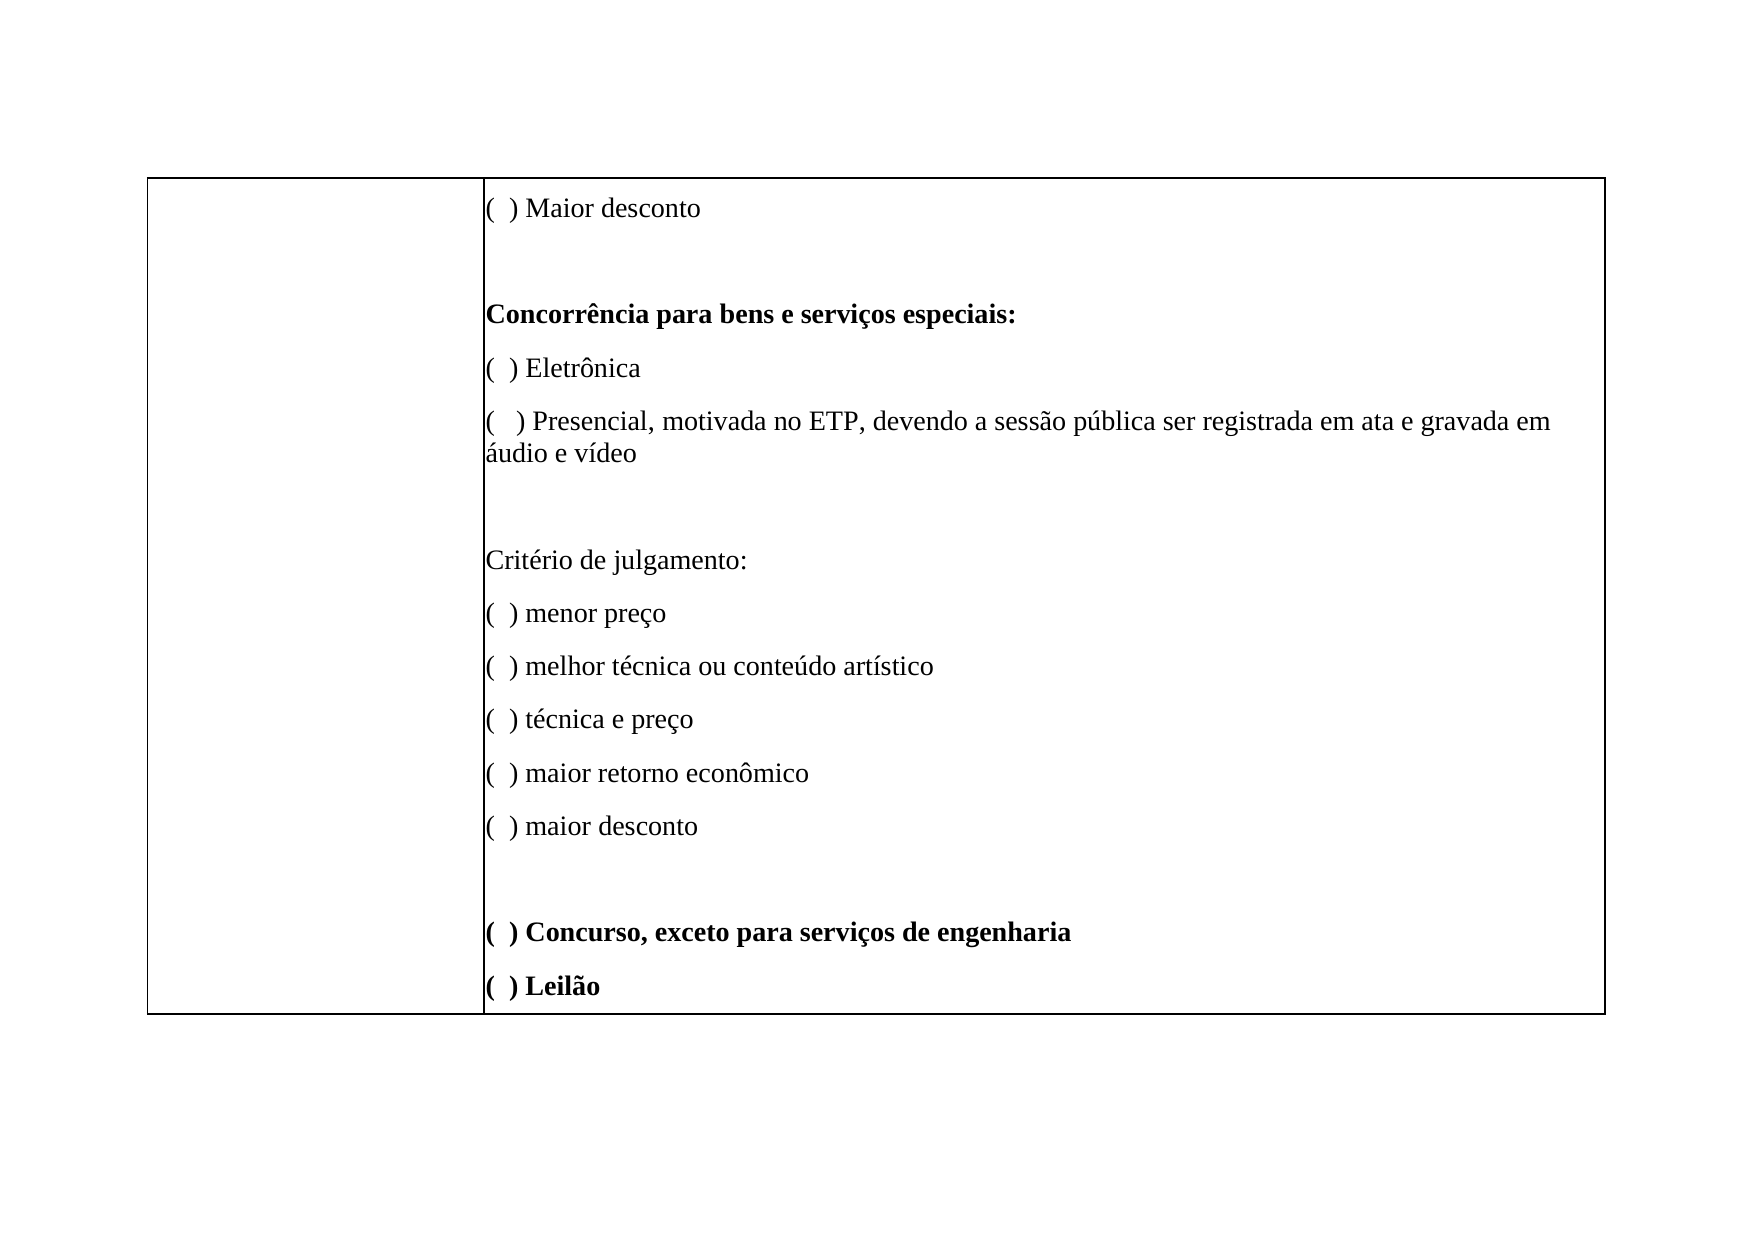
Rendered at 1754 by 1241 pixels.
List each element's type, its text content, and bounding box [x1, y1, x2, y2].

table_cell ( ) Maior desconto Concorrência para bens e serviços especiais: ( ) Eletrônica ( ) Presencial, motivada no ETP, devendo a sessão pública ser registrada em ata e gravada em áudio e vídeo Critério de julgamento: ( ) menor preço ( ) melhor técnica ou conteúdo artístico ( ) técnica e preço ( ) maior retorno econômico ( ) maior desconto ( ) Concurso, exceto para serviços de engenharia ( ) Leilão [485, 179, 1604, 1013]
table_cell [148, 179, 483, 1013]
